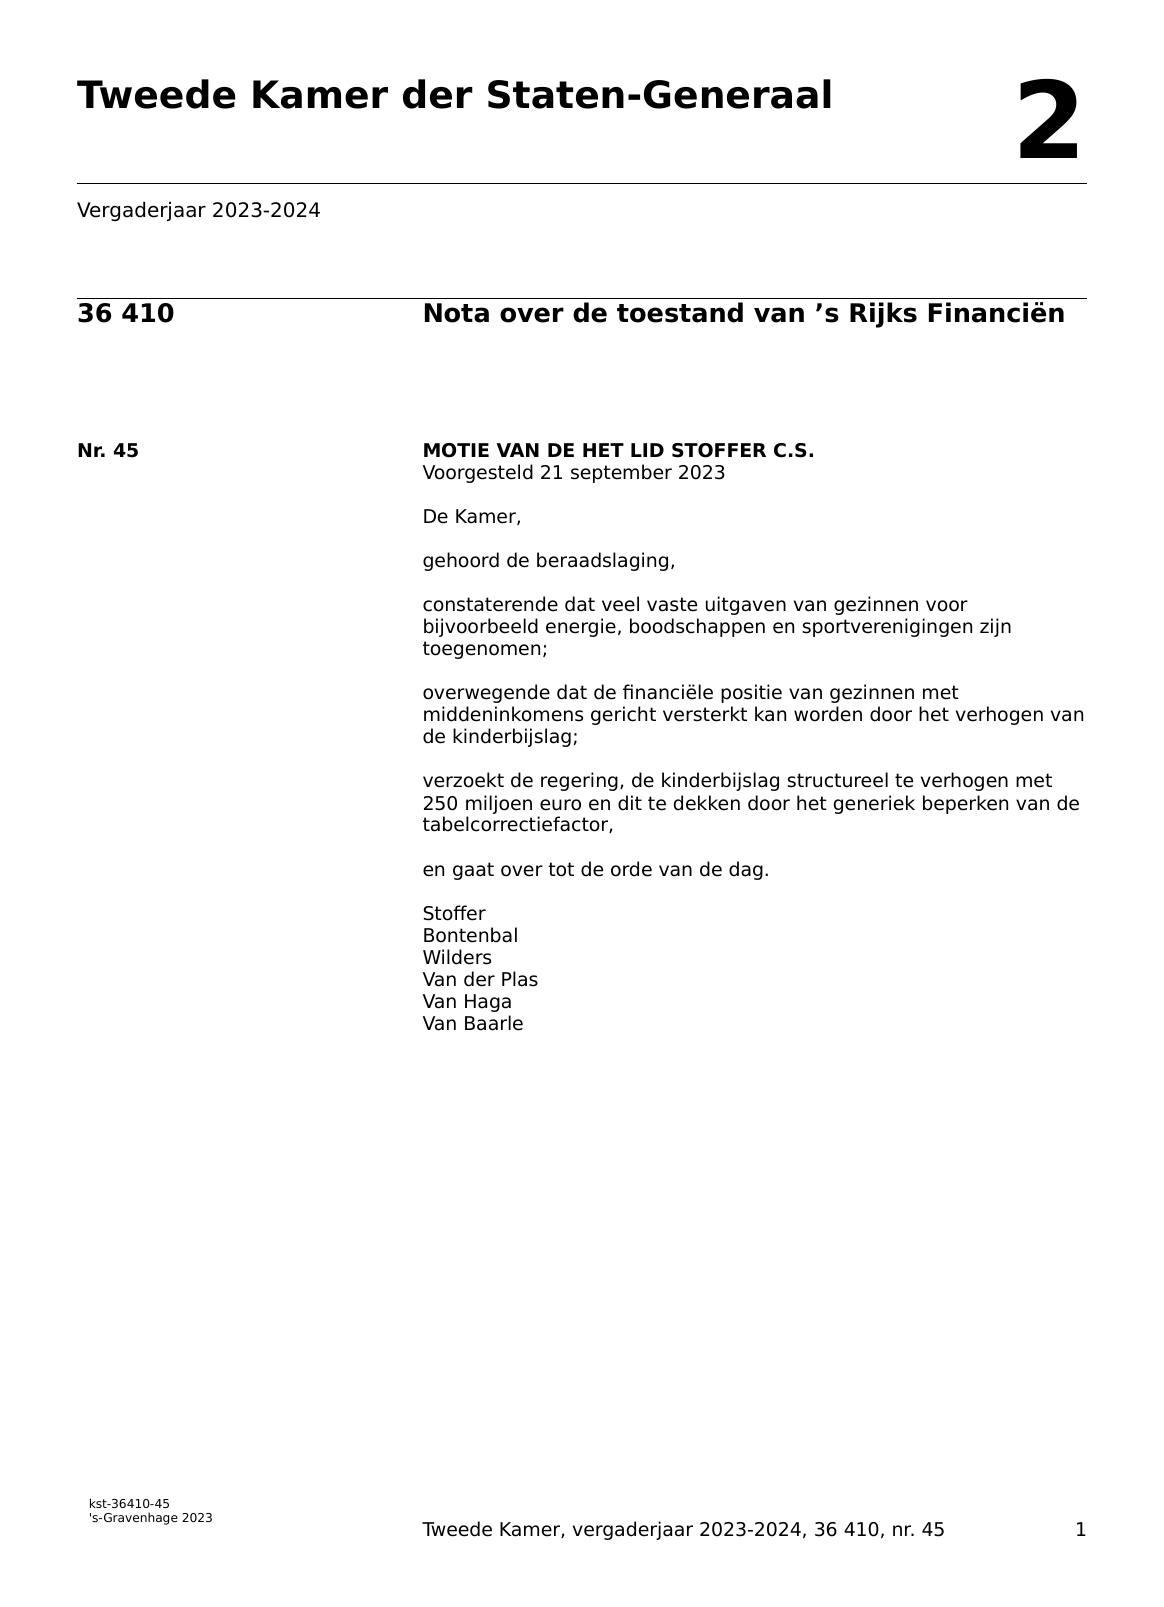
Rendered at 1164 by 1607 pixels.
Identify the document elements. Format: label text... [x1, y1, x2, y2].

text Wilders [422, 947, 1087, 969]
subtitle Nr. 45 MOTIE VAN DE HET LID STOFFER C.S. [77, 440, 1087, 462]
text Bontenbal [422, 925, 1087, 947]
text gehoord de beraadslaging, [422, 550, 1087, 572]
text Van Baarle [422, 1013, 1087, 1034]
text De Kamer, [422, 506, 1087, 528]
table_header 2 [886, 59, 1087, 183]
text overwegende dat de financiële positie van gezinnen met middeninkomens gericht versterkt kan worden door het verhogen van de kinderbijslag; [422, 682, 1087, 748]
text constaterende dat veel vaste uitgaven van gezinnen voor bijvoorbeeld energie, boodschappen en sportverenigingen zijn toegenomen; [422, 594, 1087, 660]
subtitle 36 410 Nota over de toestand van ’s Rijks Financiën [77, 299, 1087, 329]
text Van Haga [422, 991, 1087, 1013]
text 's-Gravenhage 2023 [88, 1511, 323, 1525]
text kst-36410-45 [88, 1497, 323, 1511]
table_cell Vergaderjaar 2023-2024 [77, 184, 1087, 298]
text Van der Plas [422, 969, 1087, 991]
table_header Tweede Kamer der Staten-Generaal [77, 59, 886, 183]
text en gaat over tot de orde van de dag. [422, 858, 1087, 881]
text verzoekt de regering, de kinderbijslag structureel te verhogen met 250 miljoen euro en dit te dekken door het generiek beperken van de tabelcorrectiefactor, [422, 770, 1087, 836]
text Stoffer [422, 903, 1087, 925]
text Voorgesteld 21 september 2023 [422, 462, 1087, 484]
